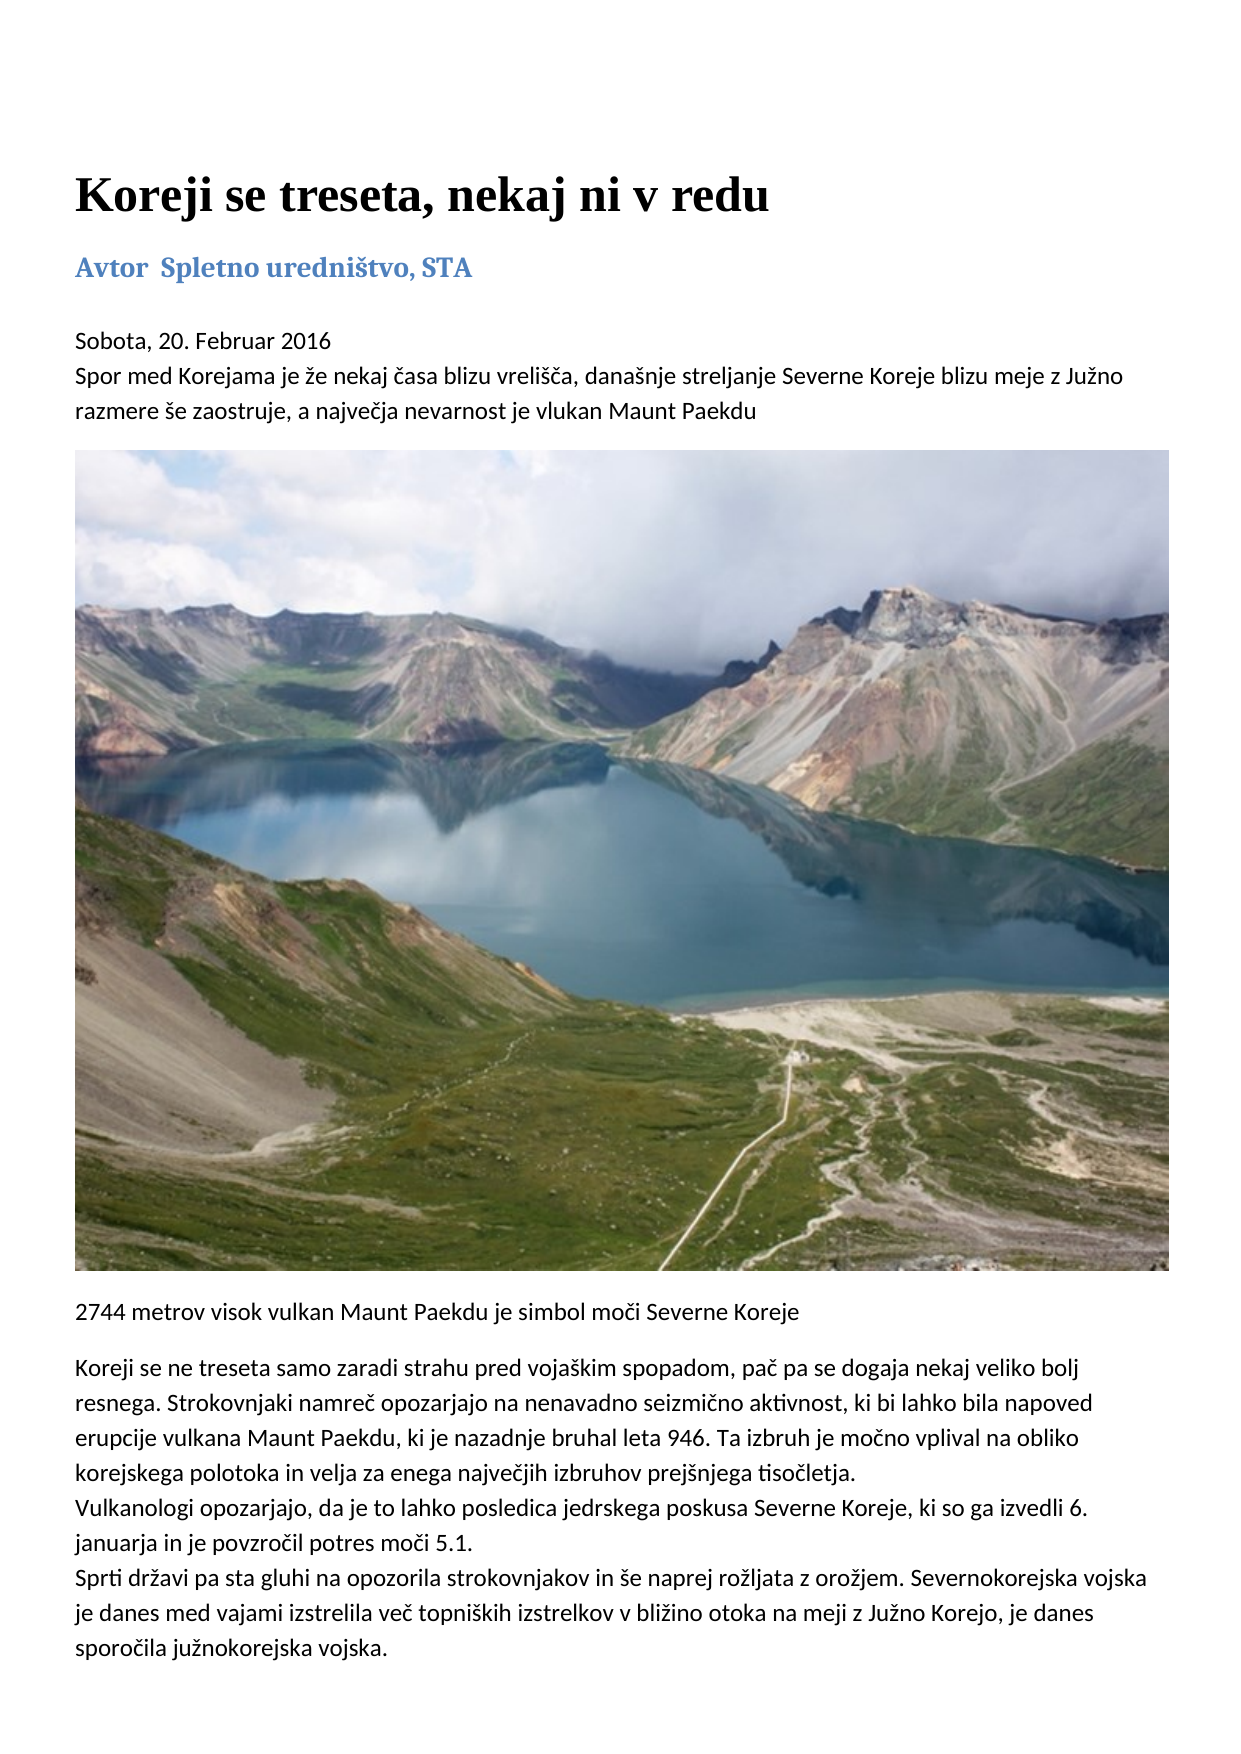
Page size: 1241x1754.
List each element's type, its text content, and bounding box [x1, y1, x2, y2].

text 2744 metrov visok vulkan Maunt Paekdu je simbol moči Severne Koreje [75, 1296, 1165, 1327]
text Spor med Korejama je že nekaj časa blizu vrelišča, današnje streljanje Severne Koreje blizu meje z Južno razmere še zaostruje, a največja nevarnost je vlukan Maunt Paekdu [75, 360, 1165, 425]
subtitle Avtor Spletno uredništvo, STA [75, 251, 1165, 285]
text Koreji se ne treseta samo zaradi strahu pred vojaškim spopadom, pač pa se dogaja nekaj veliko bolj resnega. Strokovnjaki namreč opozarjajo na nenavadno seizmično aktivnost, ki bi lahko bila napoved erupcije vulkana Maunt Paekdu, ki je nazadnje bruhal leta 946. Ta izbruh je močno vplival na obliko korejskega polotoka in velja za enega največjih izbruhov prejšnjega tisočletja. Vulkanologi opozarjajo, da je to lahko posledica jedrskega poskusa Severne Koreje, ki so ga izvedli 6. januarja in je povzročil potres moči 5.1. Sprti državi pa sta gluhi na opozorila strokovnjakov in še naprej rožljata z orožjem. Severnokorejska vojska je danes med vajami izstrelila več topniških izstrelkov v bližino otoka na meji z Južno Korejo, je danes sporočila južnokorejska vojska. [75, 1352, 1165, 1662]
subtitle Koreji se treseta, nekaj ni v redu [75, 165, 1165, 222]
text Sobota, 20. Februar 2016 [75, 325, 1165, 355]
picture [75, 450, 1169, 1271]
